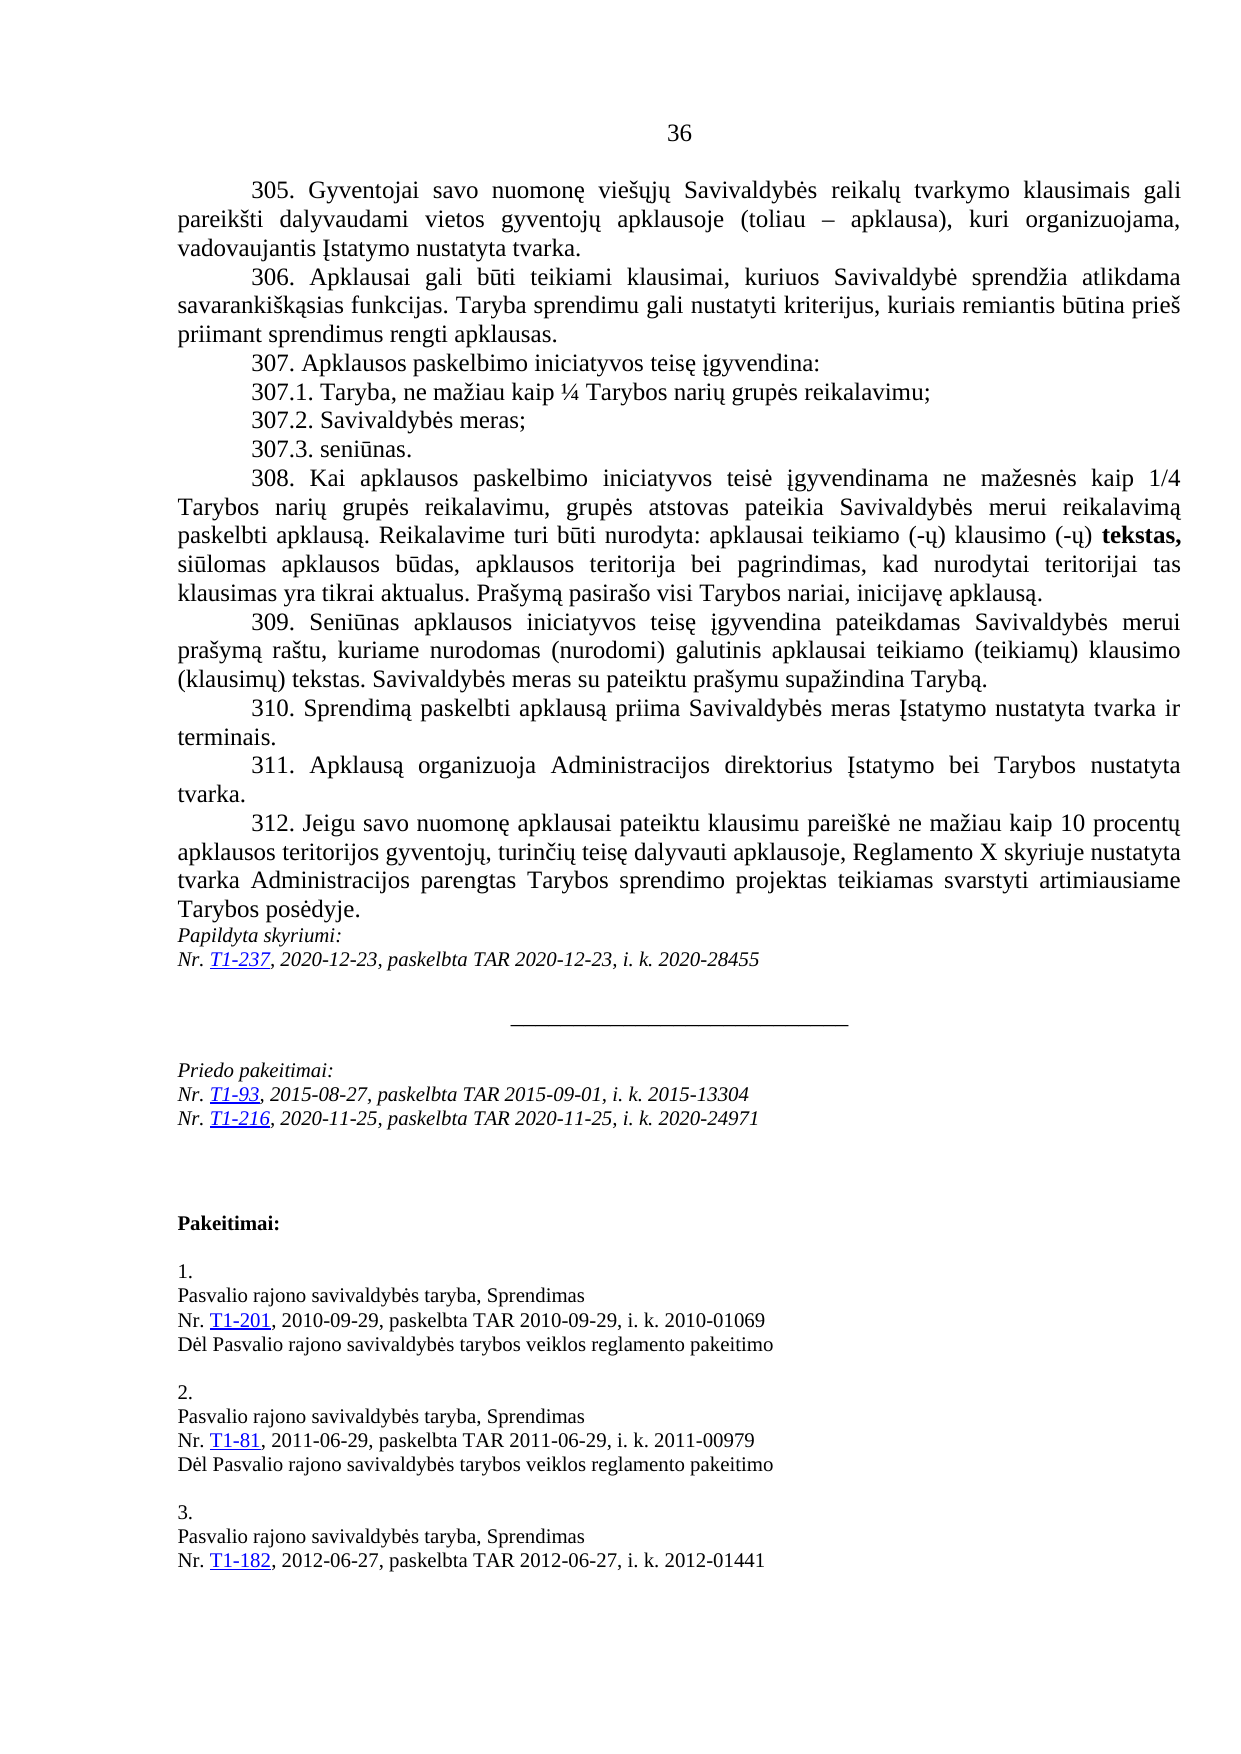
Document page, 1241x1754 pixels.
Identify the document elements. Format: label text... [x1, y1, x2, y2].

text Nr. T1-201, 2010-09-29, paskelbta TAR 2010-09-29, i. k. 2010-01069 [177, 1307, 1181, 1332]
text 307. Apklausos paskelbimo iniciatyvos teisę įgyvendina: [177, 348, 1181, 377]
text 1. [177, 1259, 1181, 1283]
text 3. [177, 1500, 1181, 1524]
text 307.2. Savivaldybės meras; [177, 406, 1181, 434]
text 307.3. seniūnas. [177, 434, 1181, 463]
text Pakeitimai: [177, 1211, 1181, 1235]
text Pasvalio rajono savivaldybės taryba, Sprendimas [177, 1404, 1181, 1428]
text 310. Sprendimą paskelbti apklausą priima Savivaldybės meras Įstatymo nustatyta tvarka ir terminais. [177, 693, 1181, 751]
text 312. Jeigu savo nuomonę apklausai pateiktu klausimu pareiškė ne mažiau kaip 10 procentų apklausos teritorijos gyventojų, turinčių teisę dalyvauti apklausoje, Reglamento X skyriuje nustatyta tvarka Administracijos parengtas Tarybos sprendimo projektas teikiamas svarstyti artimiausiame Tarybos posėdyje. [177, 808, 1181, 923]
text 307.1. Taryba, ne mažiau kaip ¼ Tarybos narių grupės reikalavimu; [177, 377, 1181, 406]
text Nr. T1-216, 2020-11-25, paskelbta TAR 2020-11-25, i. k. 2020-24971 [177, 1106, 1181, 1130]
text Nr. T1-81, 2011-06-29, paskelbta TAR 2011-06-29, i. k. 2011-00979 [177, 1428, 1181, 1452]
text ___________________________ [177, 1000, 1181, 1029]
text Papildyta skyriumi: [177, 923, 1181, 947]
text Nr. T1-93, 2015-08-27, paskelbta TAR 2015-09-01, i. k. 2015-13304 [177, 1082, 1181, 1106]
text 305. Gyventojai savo nuomonę viešųjų Savivaldybės reikalų tvarkymo klausimais gali pareikšti dalyvaudami vietos gyventojų apklausoje (toliau – apklausa), kuri organizuojama, vadovaujantis Įstatymo nustatyta tvarka. [177, 176, 1181, 262]
text Dėl Pasvalio rajono savivaldybės tarybos veiklos reglamento pakeitimo [177, 1452, 1181, 1476]
text Priedo pakeitimai: [177, 1057, 1181, 1082]
text 2. [177, 1380, 1181, 1404]
text 306. Apklausai gali būti teikiami klausimai, kuriuos Savivaldybė sprendžia atlikdama savarankiškąsias funkcijas. Taryba sprendimu gali nustatyti kriterijus, kuriais remiantis būtina prieš priimant sprendimus rengti apklausas. [177, 262, 1181, 348]
text Nr. T1-237, 2020-12-23, paskelbta TAR 2020-12-23, i. k. 2020-28455 [177, 947, 1181, 971]
text 308. Kai apklausos paskelbimo iniciatyvos teisė įgyvendinama ne mažesnės kaip 1/4 Tarybos narių grupės reikalavimu, grupės atstovas pateikia Savivaldybės merui reikalavimą paskelbti apklausą. Reikalavime turi būti nurodyta: apklausai teikiamo (-ų) klausimo (-ų) tekstas, siūlomas apklausos būdas, apklausos teritorija bei pagrindimas, kad nurodytai teritorijai tas klausimas yra tikrai aktualus. Prašymą pasirašo visi Tarybos nariai, inicijavę apklausą. [177, 463, 1181, 607]
text Pasvalio rajono savivaldybės taryba, Sprendimas [177, 1283, 1181, 1307]
text Nr. T1-182, 2012-06-27, paskelbta TAR 2012-06-27, i. k. 2012-01441 [177, 1548, 1181, 1572]
text 311. Apklausą organizuoja Administracijos direktorius Įstatymo bei Tarybos nustatyta tvarka. [177, 751, 1181, 808]
text Dėl Pasvalio rajono savivaldybės tarybos veiklos reglamento pakeitimo [177, 1332, 1181, 1356]
text 309. Seniūnas apklausos iniciatyvos teisę įgyvendina pateikdamas Savivaldybės merui prašymą raštu, kuriame nurodomas (nurodomi) galutinis apklausai teikiamo (teikiamų) klausimo (klausimų) tekstas. Savivaldybės meras su pateiktu prašymu supažindina Tarybą. [177, 607, 1181, 693]
text Pasvalio rajono savivaldybės taryba, Sprendimas [177, 1524, 1181, 1548]
